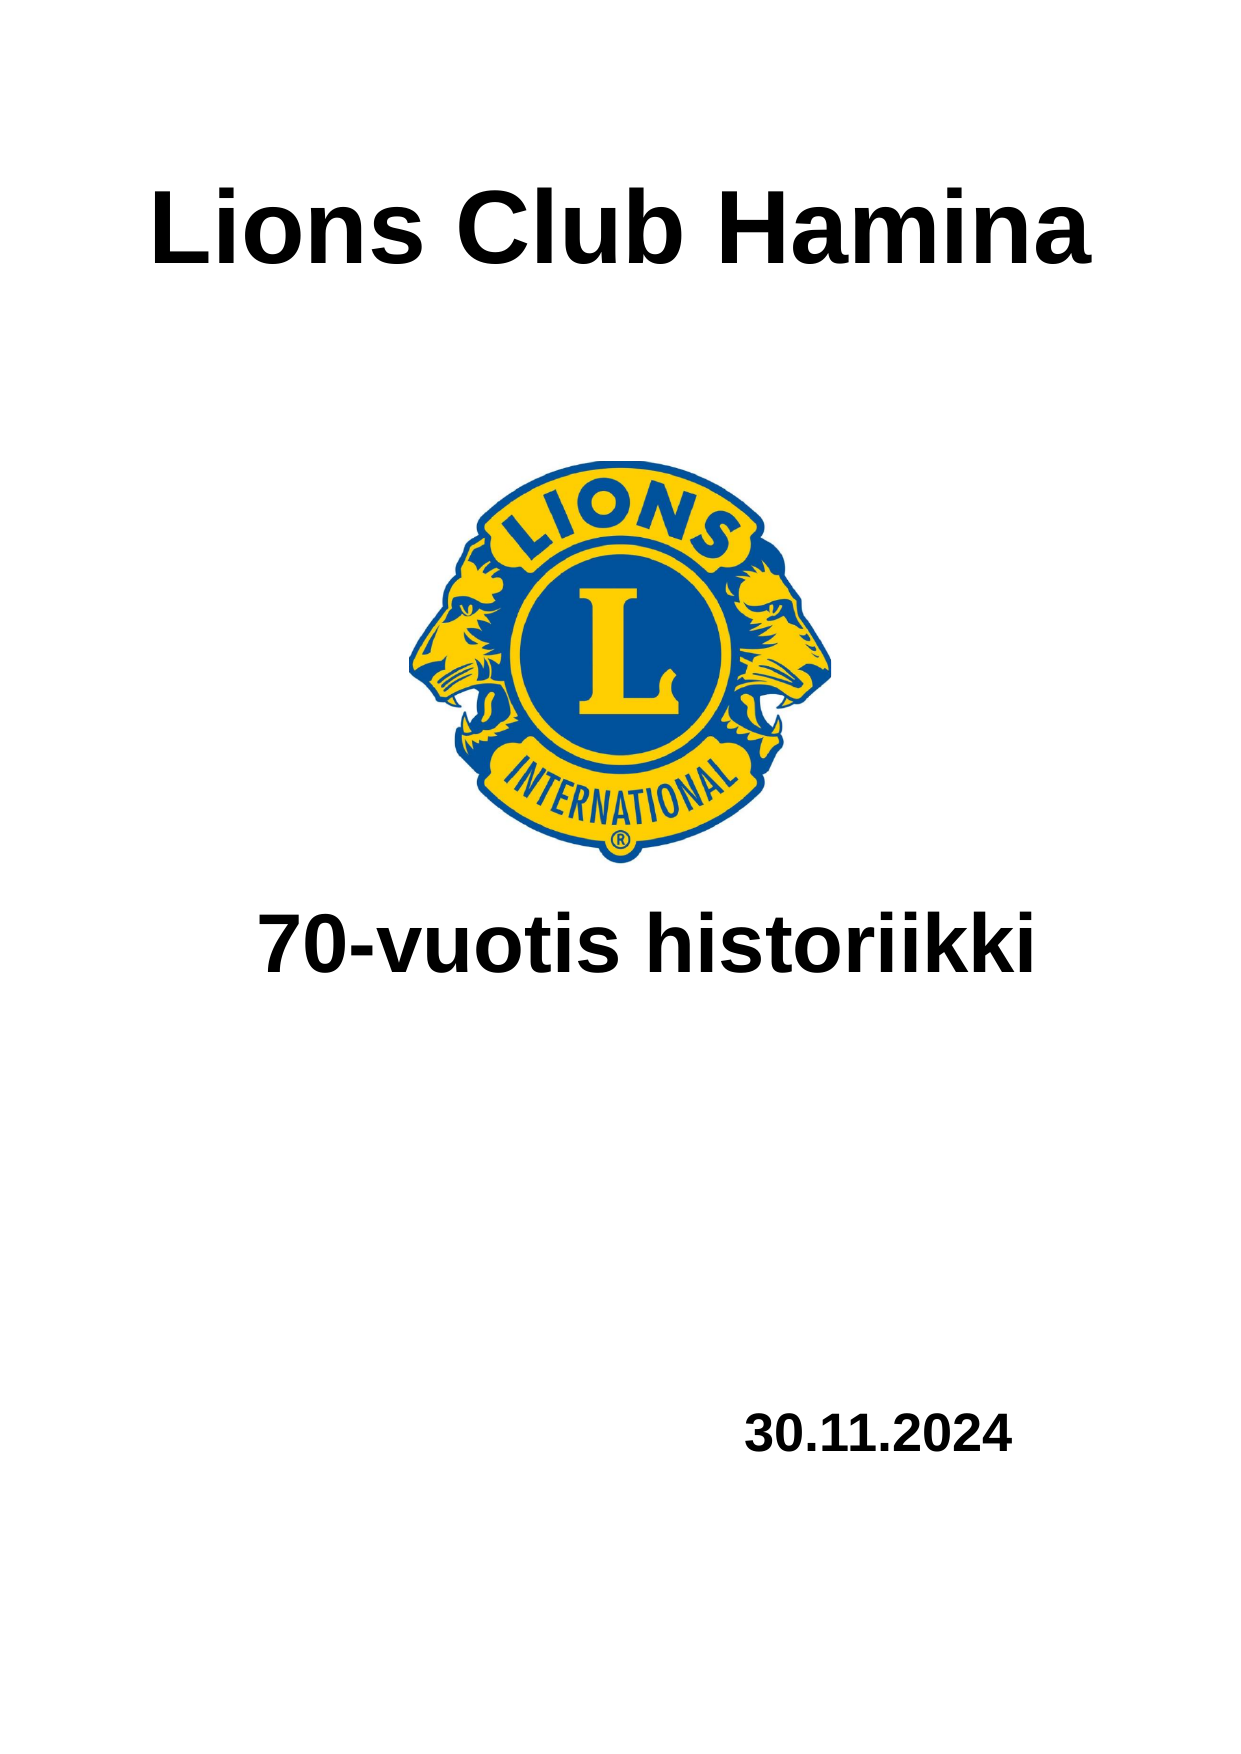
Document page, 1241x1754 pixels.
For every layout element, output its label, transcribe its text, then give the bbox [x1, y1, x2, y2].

text 70-vuotis historiikki 30.11.2024 [118, 894, 1122, 1469]
text Lions Club Hamina [118, 166, 1122, 286]
